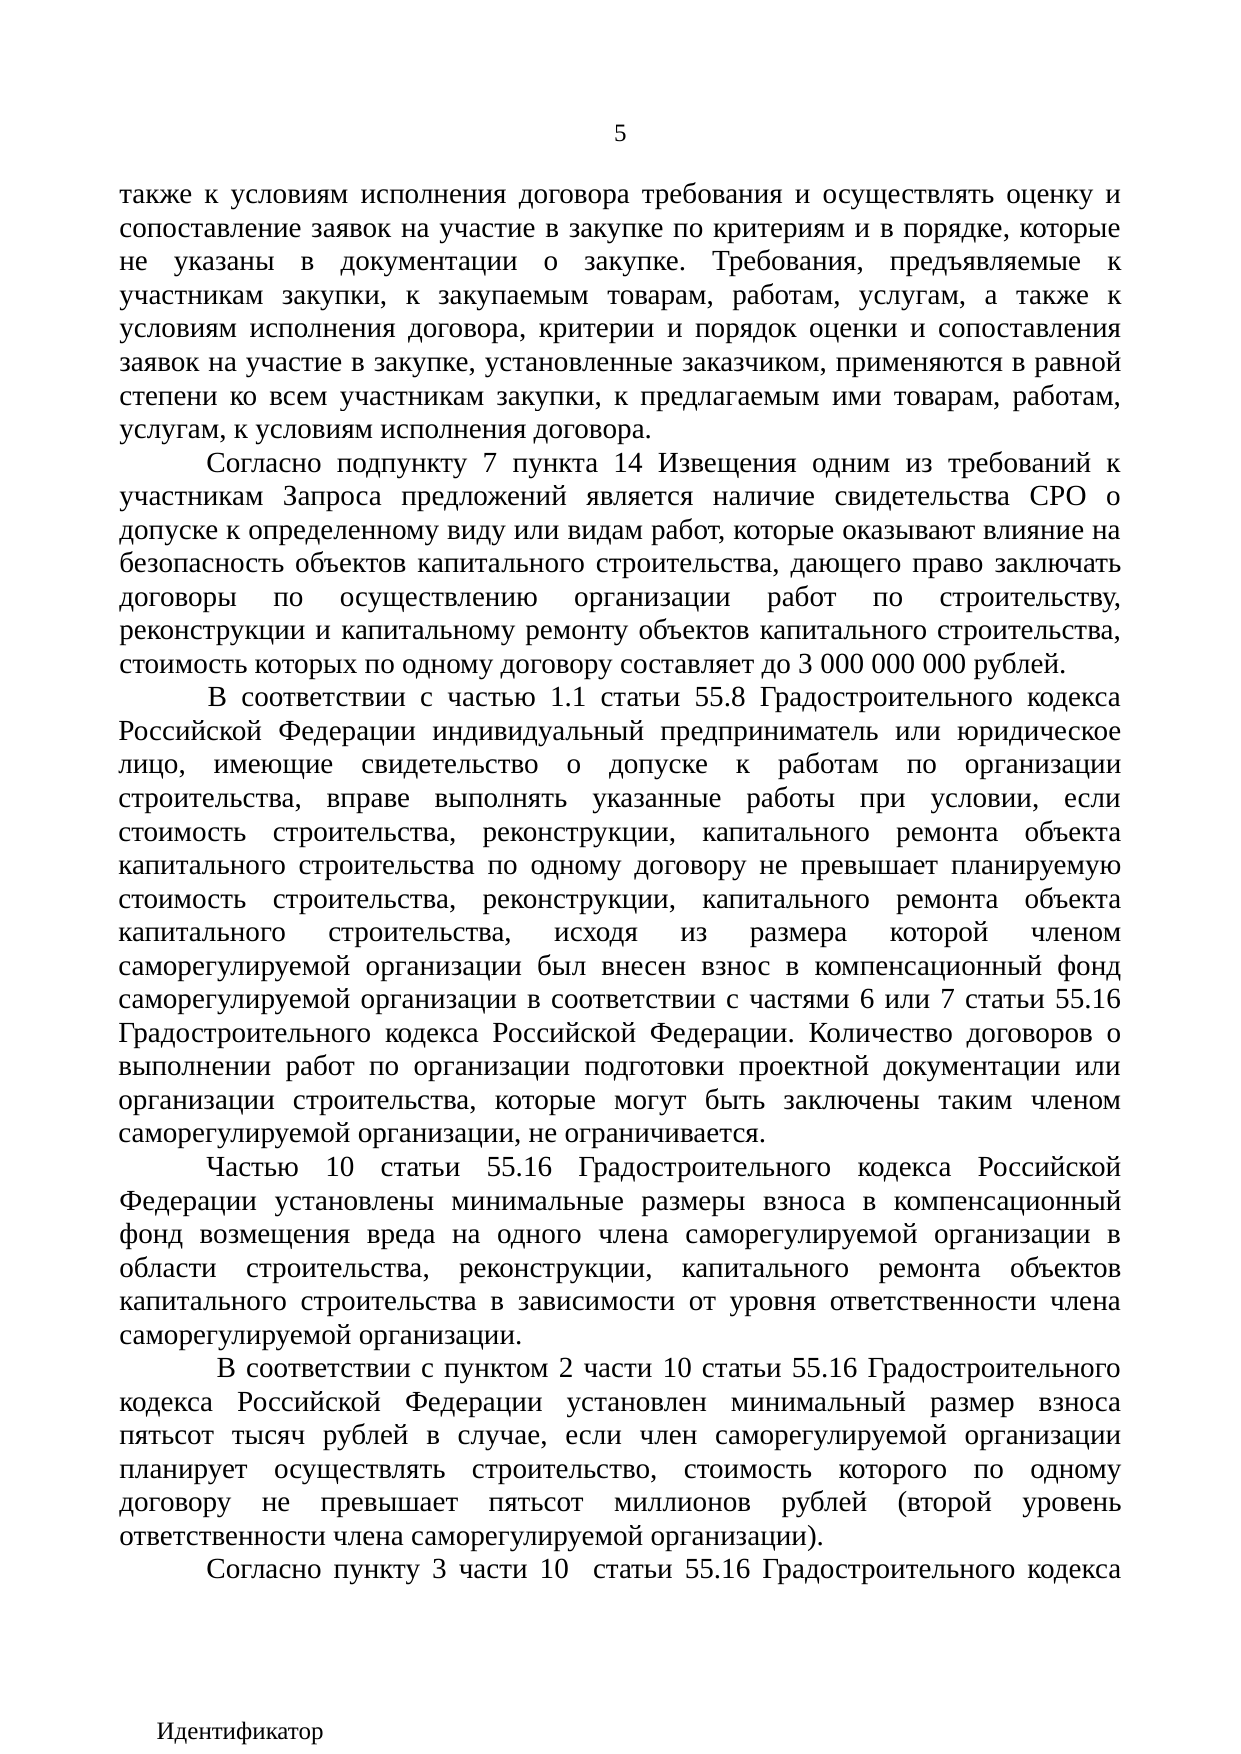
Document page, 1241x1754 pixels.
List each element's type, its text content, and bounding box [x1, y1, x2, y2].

text В соответствии с частью 1.1 статьи 55.8 Градостроительного кодекса Российской Федерации индивидуальный предприниматель или юридическое лицо, имеющие свидетельство о допуске к работам по организации строительства, вправе выполнять указанные работы при условии, если стоимость строительства, реконструкции, капитального ремонта объекта капитального строительства по одному договору не превышает планируемую стоимость строительства, реконструкции, капитального ремонта объекта капитального строительства, исходя из размера которой членом саморегулируемой организации был внесен взнос в компенсационный фонд саморегулируемой организации в соответствии с частями 6 или 7 статьи 55.16 Градостроительного кодекса Российской Федерации. Количество договоров о выполнении работ по организации подготовки проектной документации или организации строительства, которые могут быть заключены таким членом саморегулируемой организации, не ограничивается. [118, 679, 1122, 1149]
text Частью 10 статьи 55.16 Градостроительного кодекса Российской Федерации установлены минимальные размеры взноса в компенсационный фонд возмещения вреда на одного члена саморегулируемой организации в области строительства, реконструкции, капитального ремонта объектов капитального строительства в зависимости от уровня ответственности члена саморегулируемой организации. [119, 1149, 1122, 1350]
text Согласно пункту 3 части 10 статьи 55.16 Градостроительного кодекса [119, 1552, 1122, 1585]
text также к условиям исполнения договора требования и осуществлять оценку и сопоставление заявок на участие в закупке по критериям и в порядке, которые не указаны в документации о закупке. Требования, предъявляемые к участникам закупки, к закупаемым товарам, работам, услугам, а также к условиям исполнения договора, критерии и порядок оценки и сопоставления заявок на участие в закупке, установленные заказчиком, применяются в равной степени ко всем участникам закупки, к предлагаемым ими товарам, работам, услугам, к условиям исполнения договора. [119, 176, 1122, 445]
text Согласно подпункту 7 пункта 14 Извещения одним из требований к участникам Запроса предложений является наличие свидетельства СРО о допуске к определенному виду или видам работ, которые оказывают влияние на безопасность объектов капитального строительства, дающего право заключать договоры по осуществлению организации работ по строительству, реконструкции и капитальному ремонту объектов капитального строительства, стоимость которых по одному договору составляет до 3 000 000 000 рублей. [119, 445, 1122, 679]
text В соответствии с пунктом 2 части 10 статьи 55.16 Градостроительного кодекса Российской Федерации установлен минимальный размер взноса пятьсот тысяч рублей в случае, если член саморегулируемой организации планирует осуществлять строительство, стоимость которого по одному договору не превышает пятьсот миллионов рублей (второй уровень ответственности члена саморегулируемой организации). [119, 1350, 1122, 1552]
